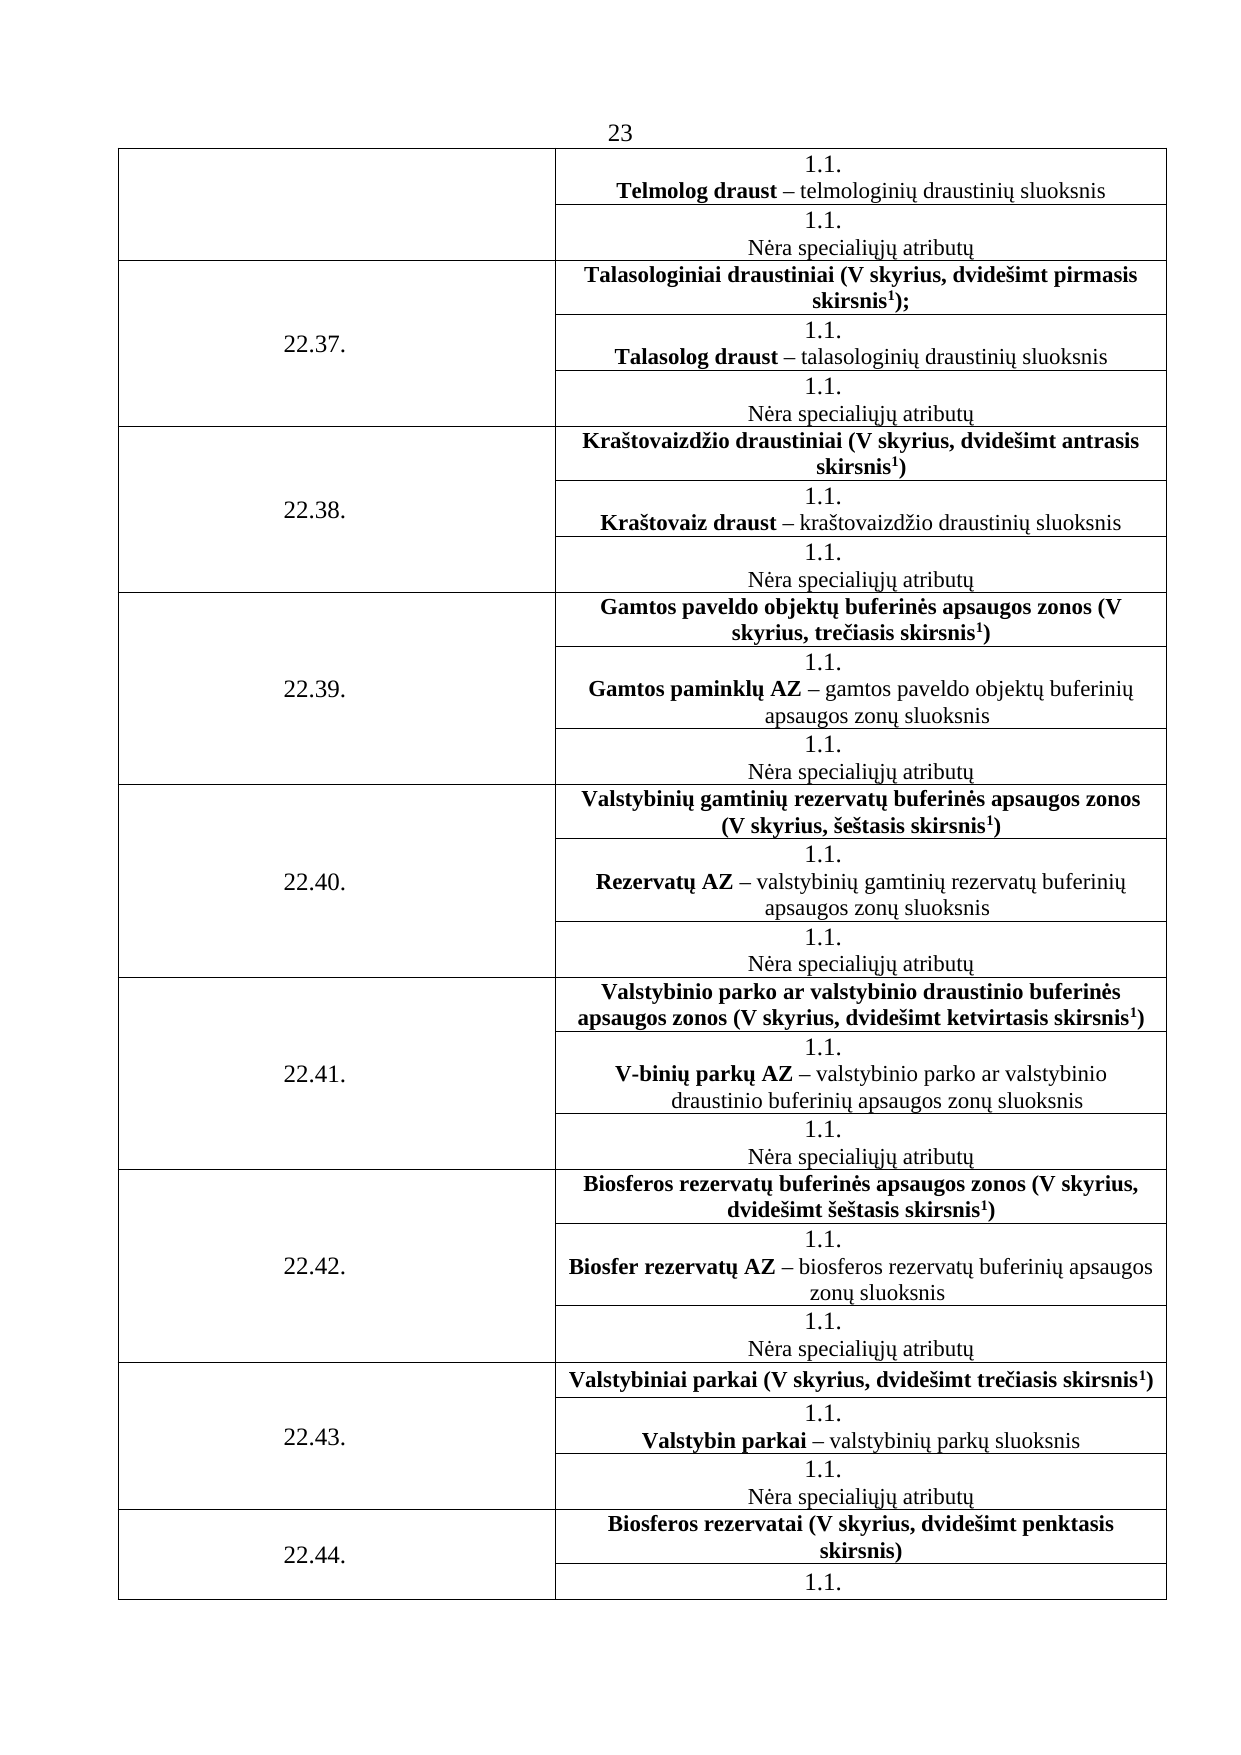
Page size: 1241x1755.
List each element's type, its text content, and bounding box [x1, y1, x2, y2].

table_cell Valstybiniai parkai (V skyrius, dvidešimt trečiasis skirsnis1) [556, 1363, 1166, 1397]
table_cell Kraštovaizdžio draustiniai (V skyrius, dvidešimt antrasis skirsnis1) [556, 427, 1166, 480]
table_cell 1.1. Valstybin parkai – valstybinių parkų sluoksnis [556, 1398, 1166, 1453]
table_cell 22.43. [119, 1363, 555, 1509]
table_cell 1.1. Nėra specialiųjų atributų [556, 205, 1166, 260]
table_cell 22.41. [119, 978, 555, 1169]
table_cell 22.39. [119, 593, 555, 784]
table_cell [119, 149, 555, 260]
table_cell 1.1. Telmolog draust – telmologinių draustinių sluoksnis [556, 149, 1166, 204]
table_cell 1.1. Rezervatų AZ – valstybinių gamtinių rezervatų buferinių apsaugos zonų sluoksnis [556, 839, 1166, 921]
table_cell 1.1. [556, 1564, 1166, 1598]
table_cell 1.1. Nėra specialiųjų atributų [556, 371, 1166, 426]
table_cell 1.1. Talasolog draust – talasologinių draustinių sluoksnis [556, 315, 1166, 370]
table_cell Valstybinių gamtinių rezervatų buferinės apsaugos zonos (V skyrius, šeštasis skirsnis1) [556, 785, 1166, 838]
table_cell 22.44. [119, 1510, 555, 1598]
table_cell 22.37. [119, 261, 555, 426]
table_cell 1.1. Nėra specialiųjų atributų [556, 729, 1166, 784]
table_cell Biosferos rezervatų buferinės apsaugos zonos (V skyrius, dvidešimt šeštasis skirsnis1) [556, 1170, 1166, 1223]
table_cell 1.1. Biosfer rezervatų AZ – biosferos rezervatų buferinių apsaugos zonų sluoksnis [556, 1224, 1166, 1305]
table_cell 22.42. [119, 1170, 555, 1362]
table_cell Gamtos paveldo objektų buferinės apsaugos zonos (V skyrius, trečiasis skirsnis1) [556, 593, 1166, 646]
table_cell Talasologiniai draustiniai (V skyrius, dvidešimt pirmasis skirsnis1); [556, 261, 1166, 314]
table_cell 1.1. Nėra specialiųjų atributų [556, 1114, 1166, 1169]
table_cell 1.1. Kraštovaiz draust – kraštovaizdžio draustinių sluoksnis [556, 481, 1166, 536]
table_cell 22.40. [119, 785, 555, 977]
table_cell Valstybinio parko ar valstybinio draustinio buferinės apsaugos zonos (V skyrius, dvidešimt ketvirtasis skirsnis1) [556, 978, 1166, 1031]
table_cell 1.1. V-binių parkų AZ – valstybinio parko ar valstybinio draustinio buferinių apsaugos zonų sluoksnis [556, 1032, 1166, 1113]
table_cell 1.1. Nėra specialiųjų atributų [556, 1306, 1166, 1362]
table_cell 1.1. Nėra specialiųjų atributų [556, 922, 1166, 977]
table_cell 22.38. [119, 427, 555, 592]
table_cell 1.1. Nėra specialiųjų atributų [556, 1454, 1166, 1509]
table_cell Biosferos rezervatai (V skyrius, dvidešimt penktasis skirsnis) [556, 1510, 1166, 1563]
table_cell 1.1. Gamtos paminklų AZ – gamtos paveldo objektų buferinių apsaugos zonų sluoksnis [556, 647, 1166, 728]
table_cell 1.1. Nėra specialiųjų atributų [556, 537, 1166, 592]
